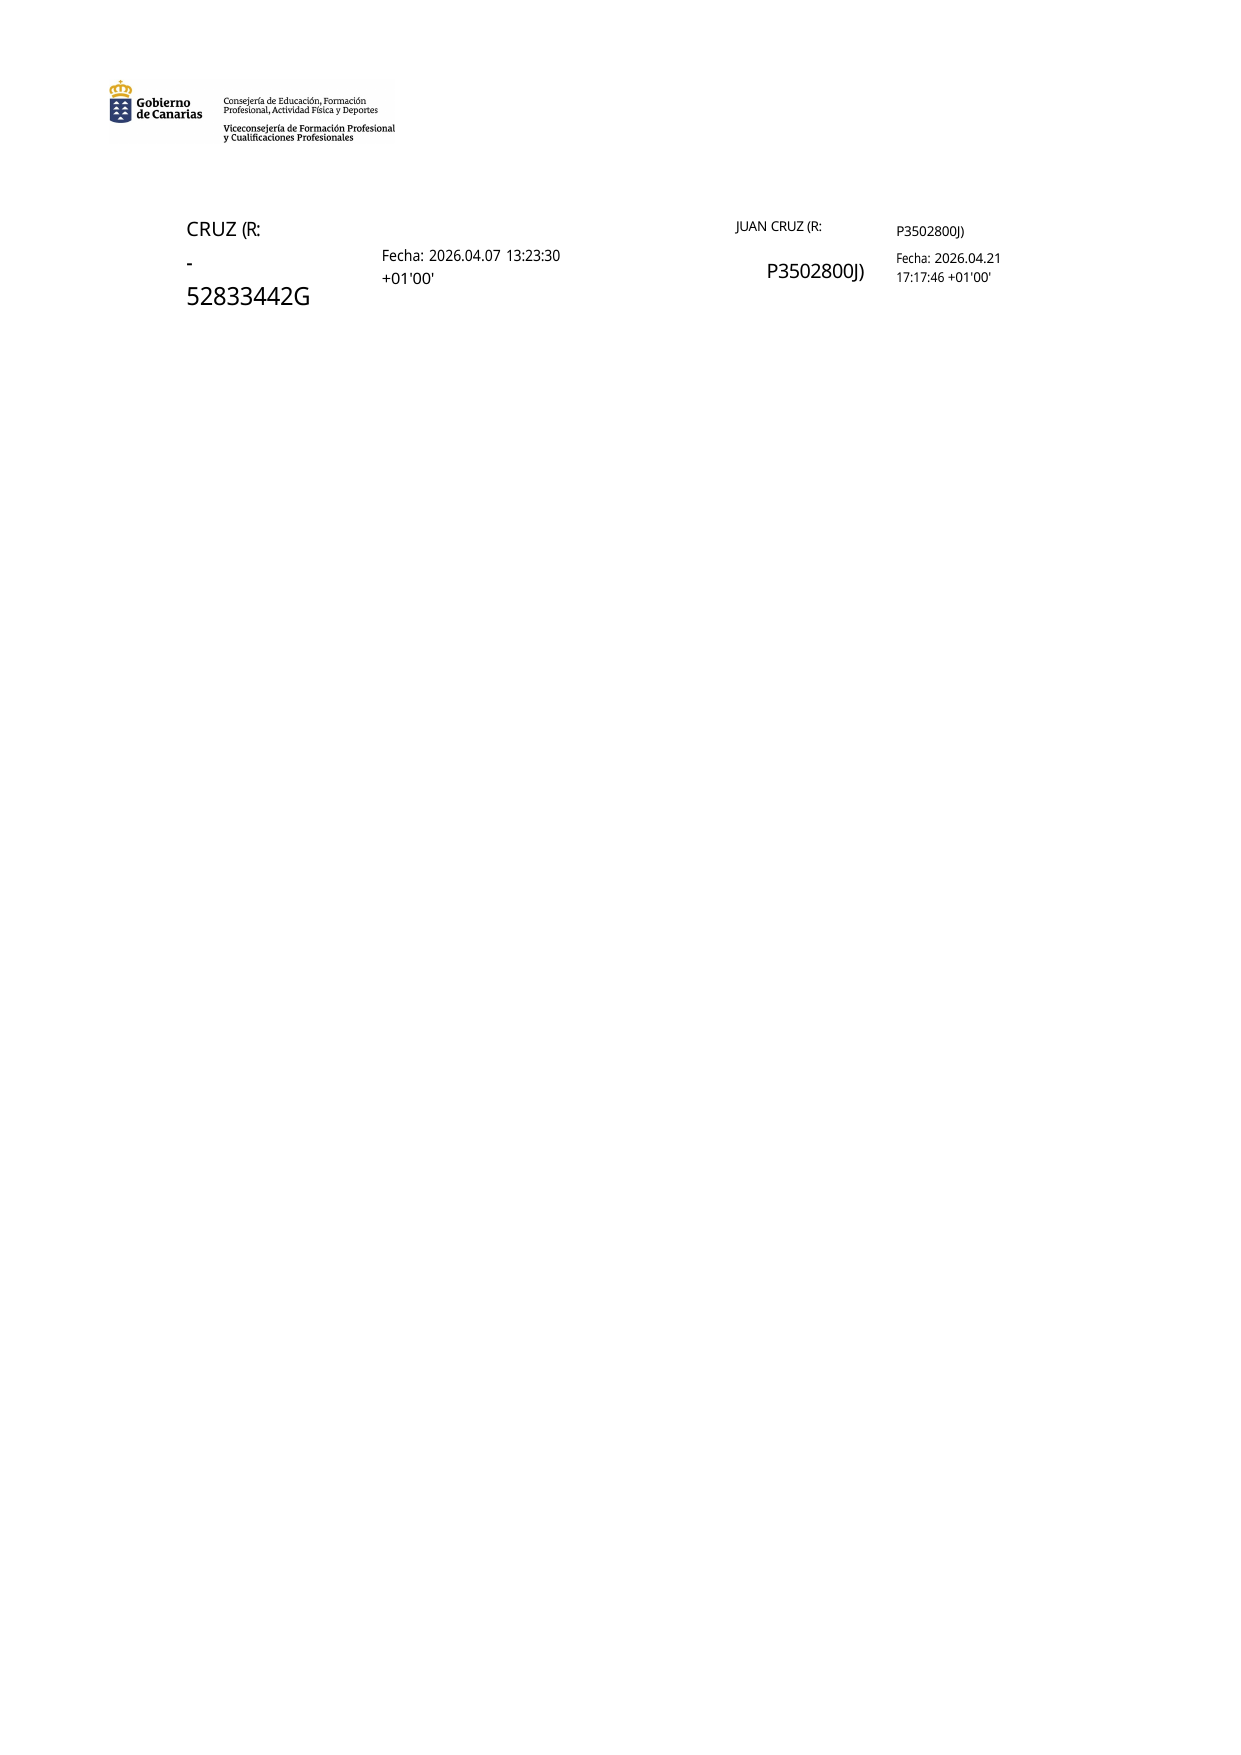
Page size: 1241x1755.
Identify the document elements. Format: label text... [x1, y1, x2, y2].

text JUAN CRUZ [738, 227, 809, 233]
text P3502800J) [766, 257, 864, 284]
subtitle - 52833442G [186, 244, 318, 312]
text CRUZ [186, 227, 245, 239]
text P3502800J) [896, 227, 957, 239]
text +01'00' [382, 268, 567, 289]
text 17:17:46 +01'00' [896, 268, 1137, 286]
text Fecha: 2026.04.21 [896, 249, 1137, 267]
text P3502800J) [957, 227, 1137, 239]
text Fecha: 2026.04.07 13:23:30 [382, 245, 567, 266]
text (R: [809, 227, 839, 233]
text (R: [244, 227, 554, 239]
